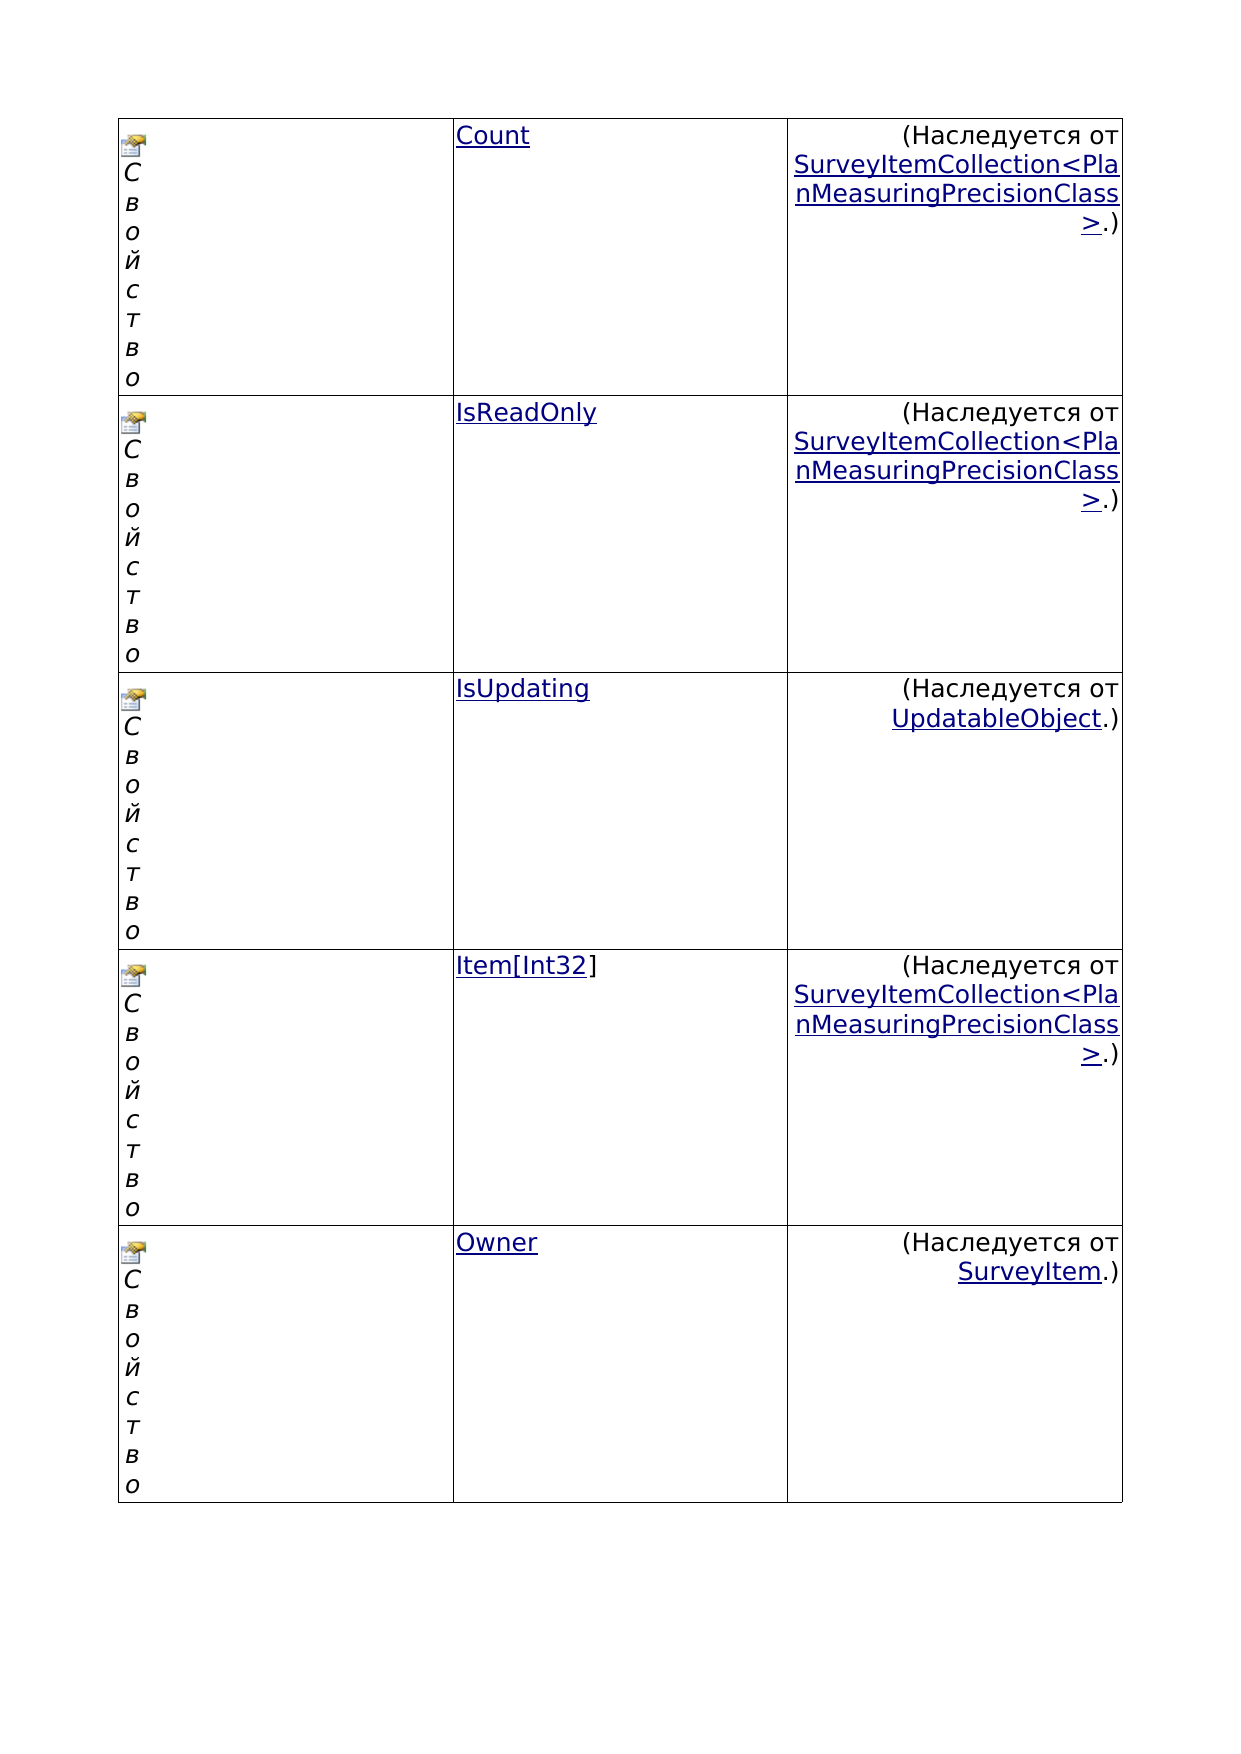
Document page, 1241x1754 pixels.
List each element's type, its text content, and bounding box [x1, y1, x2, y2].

table_cell IsUpdating [454, 673, 787, 948]
table_cell Item[Int32] [454, 950, 787, 1225]
picture [121, 1240, 147, 1266]
picture [121, 133, 147, 159]
table_cell Count [454, 119, 787, 395]
picture [121, 687, 147, 713]
table_cell (Наследуется от SurveyItem.) [788, 1226, 1122, 1502]
table_cell (Наследуется от SurveyItemCollection<PlanMeasuringPrecisionClass>.) [788, 396, 1122, 672]
table_cell [119, 119, 453, 395]
table_cell [119, 950, 453, 1225]
table_cell (Наследуется от UpdatableObject.) [788, 673, 1122, 948]
table_cell IsReadOnly [454, 396, 787, 672]
table_cell (Наследуется от SurveyItemCollection<PlanMeasuringPrecisionClass>.) [788, 950, 1122, 1225]
picture [121, 963, 147, 989]
table_cell [119, 396, 453, 672]
table_cell Owner [454, 1226, 787, 1502]
table_cell (Наследуется от SurveyItemCollection<PlanMeasuringPrecisionClass>.) [788, 119, 1122, 395]
table_cell [119, 1226, 453, 1502]
table_cell [119, 673, 453, 948]
picture [121, 410, 147, 436]
